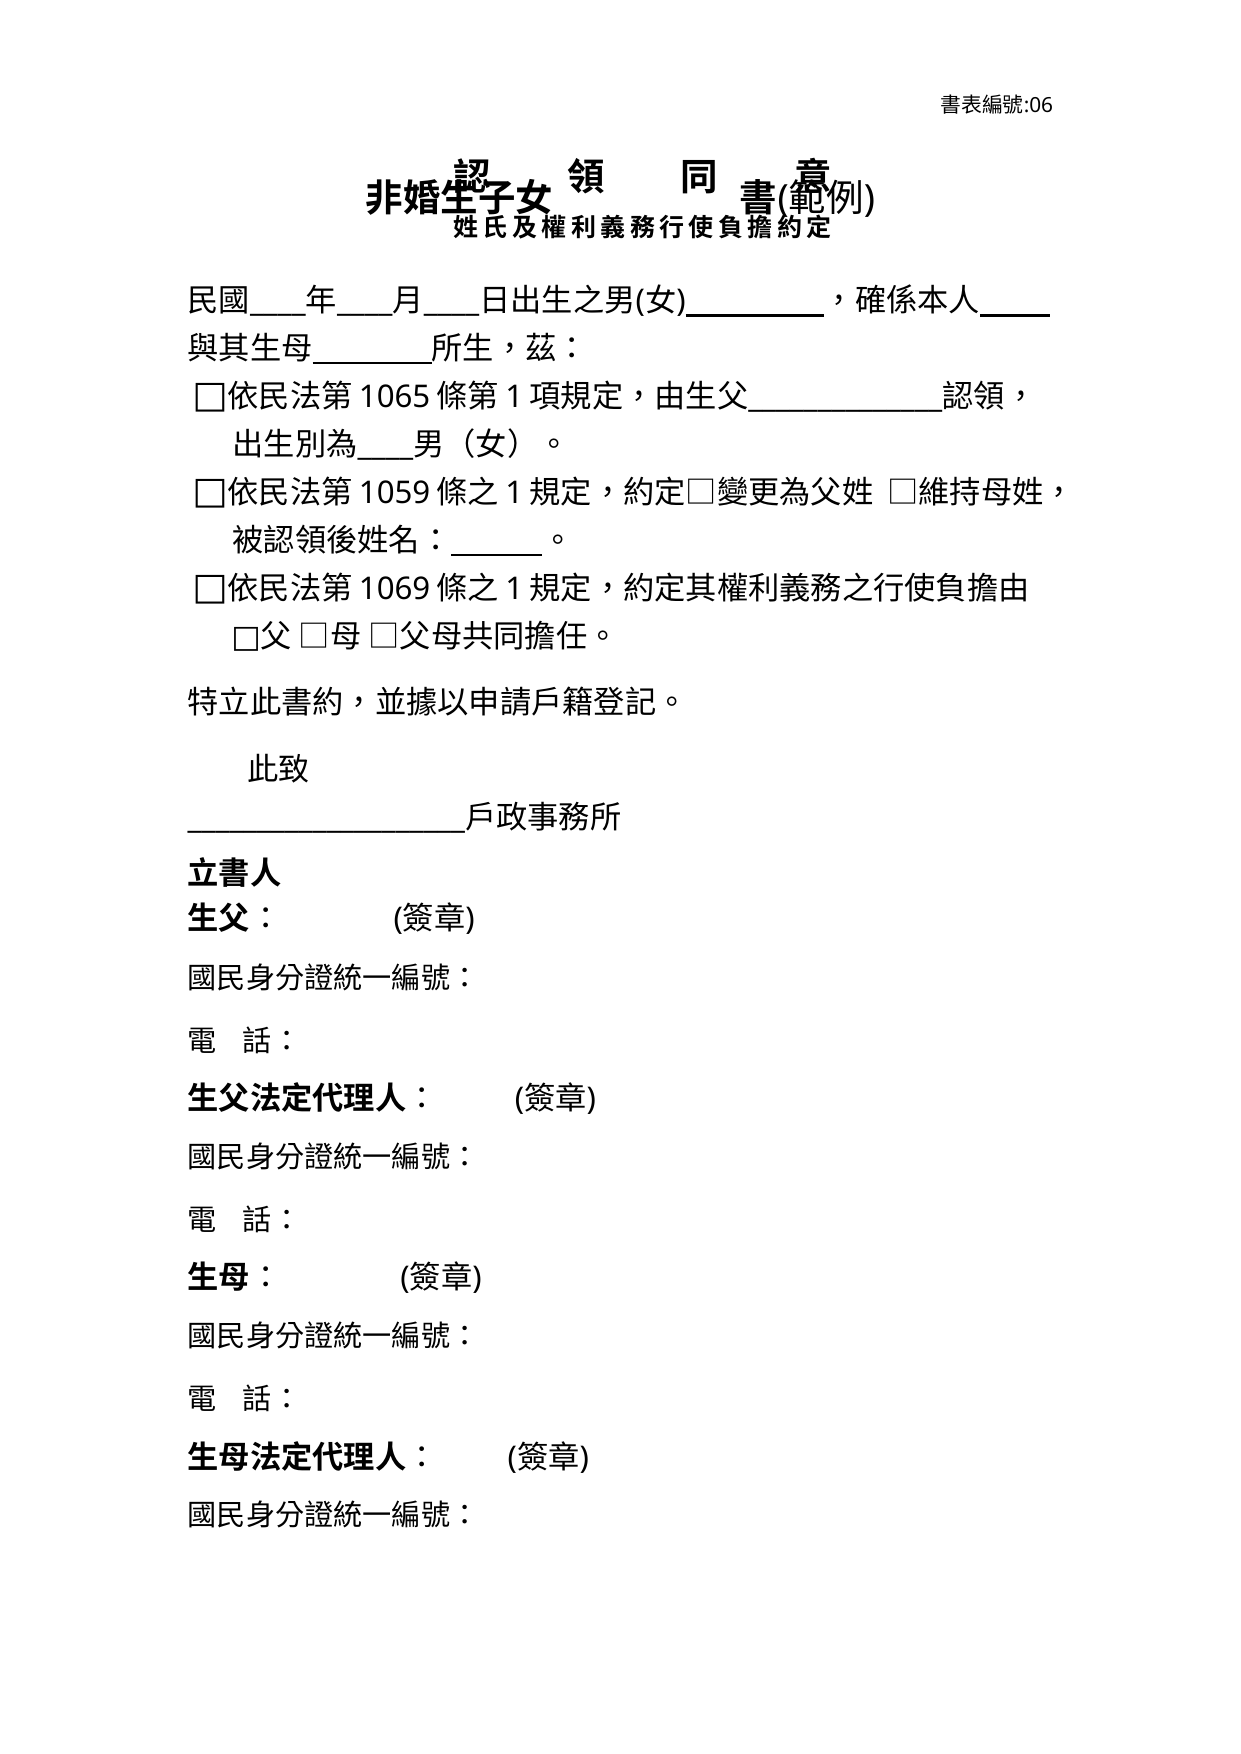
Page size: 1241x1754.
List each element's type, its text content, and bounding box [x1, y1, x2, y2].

text 電 話： [187, 1013, 1053, 1061]
text 生父法定代理人： (簽章) [187, 1080, 1053, 1117]
text 非婚生子女 書(範例) [187, 164, 453, 223]
text □依民法第1059條之1規定，約定□變更為父姓 □維持母姓，被認領後姓名： 。 [192, 465, 1053, 561]
text 姓氏及權利義務行使負擔約定 [453, 199, 832, 245]
text 立書人 [187, 838, 1053, 896]
text □父 □母 □父母共同擔任。 [226, 609, 1044, 657]
text 民國____年____月____日出生之男(女) ，確係本人 與其生母 所生，茲： [187, 273, 1053, 369]
text 國民身分證統一編號： [187, 1296, 1053, 1371]
text □依民法第1065條第1項規定，由生父______________認領，出生別為____男（女）。 [192, 369, 1053, 465]
text □依民法第1069條之1規定，約定其權利義務之行使負擔由 [192, 561, 1044, 609]
text 電 話： [187, 1192, 1053, 1240]
text 此致 [247, 742, 1053, 790]
text ____________________戶政事務所 [187, 790, 1053, 838]
text 電 話： [187, 1371, 1053, 1419]
text 生母： (簽章) [187, 1259, 1053, 1296]
text 生母法定代理人： (簽章) [187, 1438, 1053, 1476]
text 非婚生子女 書(範例) [832, 164, 1053, 223]
text 國民身分證統一編號： [187, 938, 1053, 1013]
text 認 領 同 意 [453, 153, 832, 199]
text 特立此書約，並據以申請戶籍登記。 [187, 676, 1053, 723]
text 國民身分證統一編號： [187, 1476, 1053, 1551]
text 國民身分證統一編號： [187, 1117, 1053, 1192]
text 生父： (簽章) [187, 896, 1053, 938]
